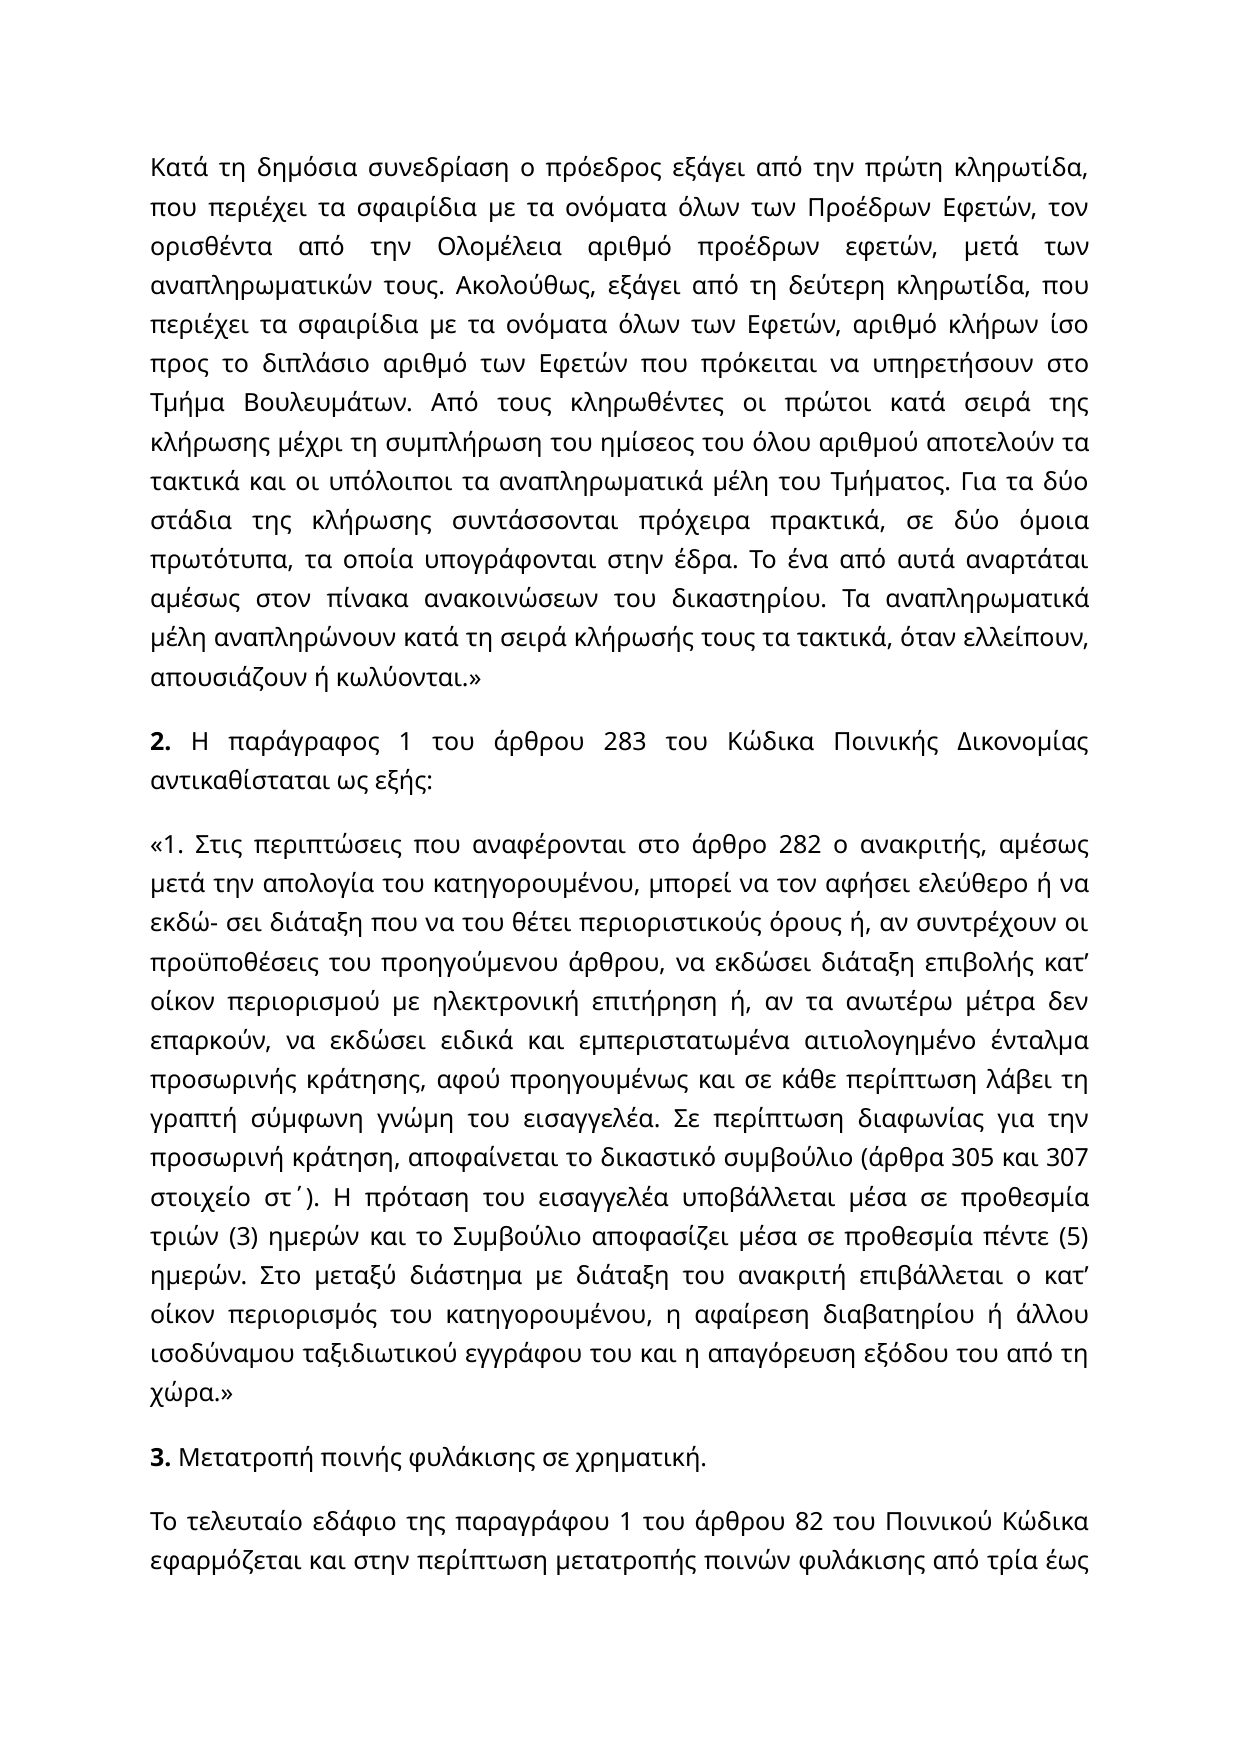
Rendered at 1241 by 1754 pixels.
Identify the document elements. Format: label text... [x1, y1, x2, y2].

text 2. Η παράγραφος 1 του άρθρου 283 του Κώδικα Ποινικής Δικονομίας αντικαθίσταται ως εξής: [150, 723, 1090, 797]
text Το τελευταίο εδάφιο της παραγράφου 1 του άρθρου 82 του Ποινικού Κώδικα εφαρμόζεται και στην περίπτωση μετατροπής ποινών φυλάκισης από τρία έως [150, 1503, 1090, 1577]
text Κατά τη δημόσια συνεδρίαση ο πρόεδρος εξάγει από την πρώτη κληρωτίδα, που περιέχει τα σφαιρίδια με τα ονόματα όλων των Προέδρων Εφετών, τον ορισθέντα από την Ολομέλεια αριθμό προέδρων εφετών, μετά των αναπληρωματικών τους. Ακολούθως, εξάγει από τη δεύτερη κληρωτίδα, που περιέχει τα σφαιρίδια με τα ονόματα όλων των Εφετών, αριθμό κλήρων ίσο προς το διπλάσιο αριθμό των Εφετών που πρόκειται να υπηρετήσουν στο Τμήμα Βουλευμάτων. Από τους κληρωθέντες οι πρώτοι κατά σειρά της κλήρωσης μέχρι τη συμπλήρωση του ημίσεος του όλου αριθμού αποτελούν τα τακτικά και οι υπόλοιποι τα αναπληρωματικά μέλη του Τμήματος. Για τα δύο στάδια της κλήρωσης συντάσσονται πρόχειρα πρακτικά, σε δύο όμοια πρωτότυπα, τα οποία υπογράφονται στην έδρα. Το ένα από αυτά αναρτάται αμέσως στον πίνακα ανακοινώσεων του δικαστηρίου. Τα αναπληρωματικά μέλη αναπληρώνουν κατά τη σειρά κλήρωσής τους τα τακτικά, όταν ελλείπουν, απουσιάζουν ή κωλύονται.» [150, 150, 1090, 693]
text 3. Μετατροπή ποινής φυλάκισης σε χρηματική. [150, 1439, 1090, 1473]
text «1. Στις περιπτώσεις που αναφέρονται στο άρθρο 282 ο ανακριτής, αμέσως μετά την απολογία του κατηγορουμένου, μπορεί να τον αφήσει ελεύθερο ή να εκδώ- σει διάταξη που να του θέτει περιοριστικούς όρους ή, αν συντρέχουν οι προϋποθέσεις του προηγούμενου άρθρου, να εκδώσει διάταξη επιβολής κατ’ οίκον περιορισμού με ηλεκτρονική επιτήρηση ή, αν τα ανωτέρω μέτρα δεν επαρκούν, να εκδώσει ειδικά και εμπεριστατωμένα αιτιολογημένο ένταλμα προσωρινής κράτησης, αφού προηγουμένως και σε κάθε περίπτωση λάβει τη γραπτή σύμφωνη γνώμη του εισαγγελέα. Σε περίπτωση διαφωνίας για την προσωρινή κράτηση, αποφαίνεται το δικαστικό συμβούλιο (άρθρα 305 και 307 στοιχείο στ΄). Η πρόταση του εισαγγελέα υποβάλλεται μέσα σε προθεσμία τριών (3) ημερών και το Συμβούλιο αποφασίζει μέσα σε προθεσμία πέντε (5) ημερών. Στο μεταξύ διάστημα με διάταξη του ανακριτή επιβάλλεται ο κατ’ οίκον περιορισμός του κατηγορουμένου, η αφαίρεση διαβατηρίου ή άλλου ισοδύναμου ταξιδιωτικού εγγράφου του και η απαγόρευση εξόδου του από τη χώρα.» [150, 827, 1090, 1409]
